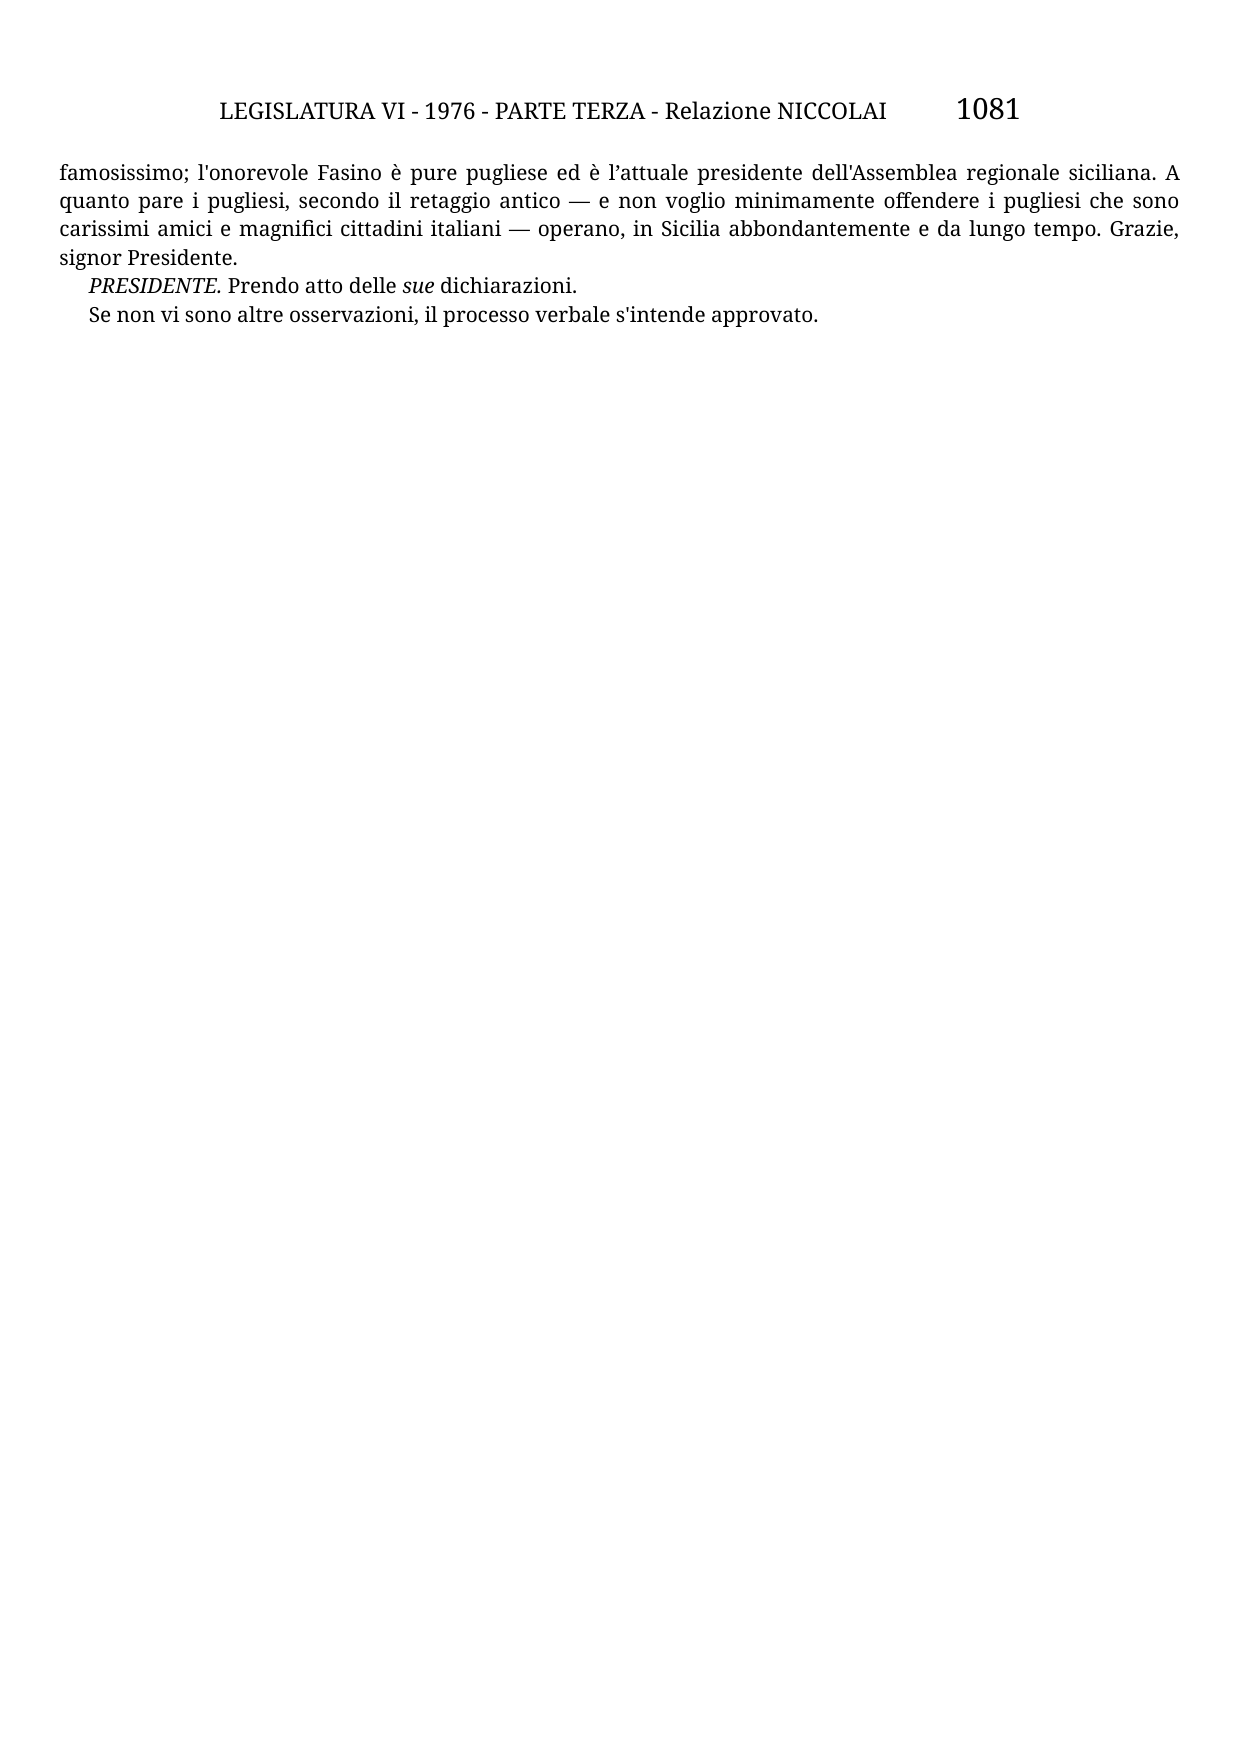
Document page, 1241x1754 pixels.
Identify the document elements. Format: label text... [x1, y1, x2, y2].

text famosissimo; l'onorevole Fasino è pure pugliese ed è l’attuale presidente dell'Assemblea regionale siciliana. A quanto pare i pugliesi, secondo il retaggio antico — e non voglio minimamente offendere i pugliesi che sono carissimi amici e magnifici cittadini italiani — operano, in Sicilia abbondantemente e da lungo tempo. Grazie, signor Presidente. [59, 158, 1181, 271]
text PRESIDENTE. Prendo atto delle sue dichiarazioni. [59, 271, 1181, 300]
text Se non vi sono altre osservazioni, il processo verbale s'intende approvato. [59, 300, 1181, 328]
